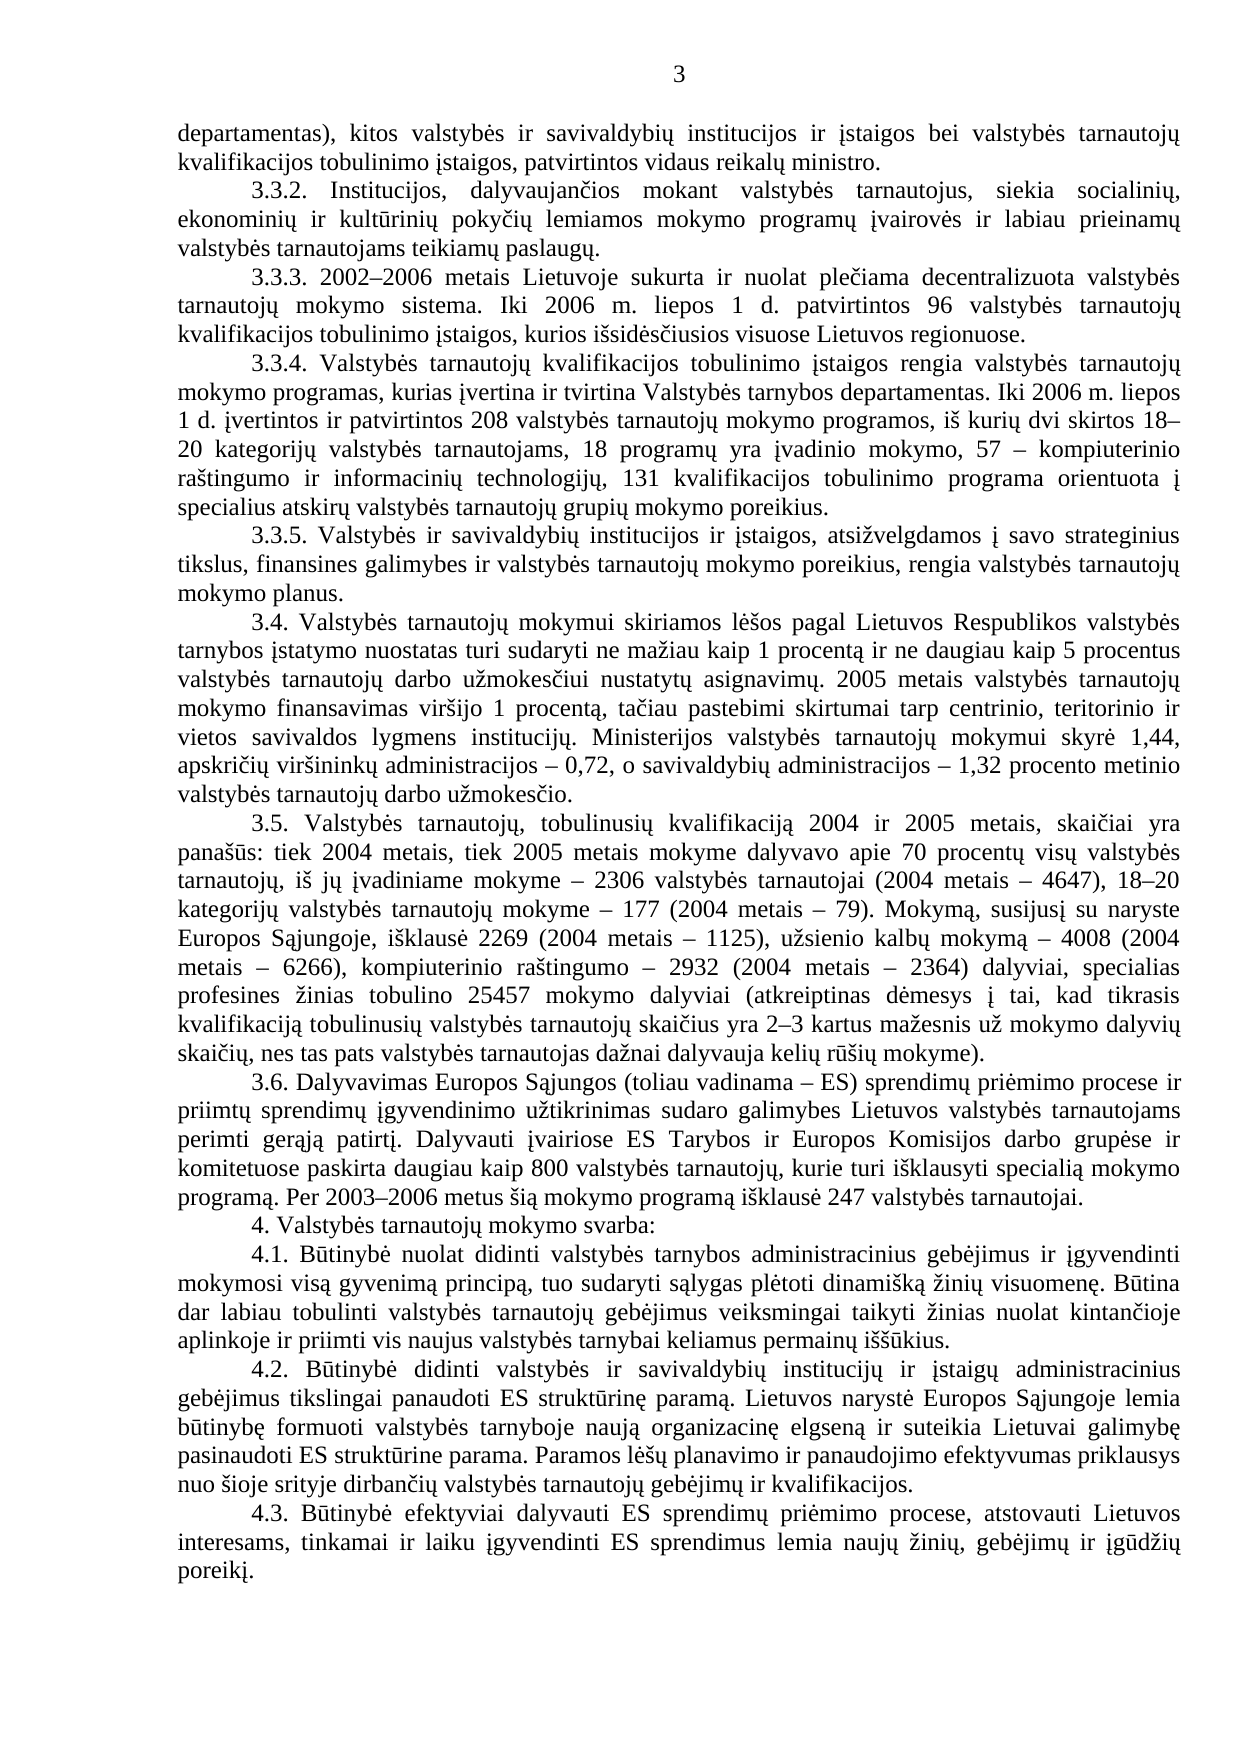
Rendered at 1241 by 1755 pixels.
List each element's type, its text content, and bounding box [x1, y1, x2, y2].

text 3.3.4. Valstybės tarnautojų kvalifikacijos tobulinimo įstaigos rengia valstybės tarnautojų mokymo programas, kurias įvertina ir tvirtina Valstybės tarnybos departamentas. Iki 2006 m. liepos 1 d. įvertintos ir patvirtintos 208 valstybės tarnautojų mokymo programos, iš kurių dvi skirtos 18–20 kategorijų valstybės tarnautojams, 18 programų yra įvadinio mokymo, 57 – kompiuterinio raštingumo ir informacinių technologijų, 131 kvalifikacijos tobulinimo programa orientuota į specialius atskirų valstybės tarnautojų grupių mokymo poreikius. [177, 348, 1181, 521]
text 3.3.3. 2002–2006 metais Lietuvoje sukurta ir nuolat plečiama decentralizuota valstybės tarnautojų mokymo sistema. Iki 2006 m. liepos 1 d. patvirtintos 96 valstybės tarnautojų kvalifikacijos tobulinimo įstaigos, kurios išsidėsčiusios visuose Lietuvos regionuose. [177, 262, 1181, 348]
text 3.5. Valstybės tarnautojų, tobulinusių kvalifikaciją 2004 ir 2005 metais, skaičiai yra panašūs: tiek 2004 metais, tiek 2005 metais mokyme dalyvavo apie 70 procentų visų valstybės tarnautojų, iš jų įvadiniame mokyme – 2306 valstybės tarnautojai (2004 metais – 4647), 18–20 kategorijų valstybės tarnautojų mokyme – 177 (2004 metais – 79). Mokymą, susijusį su naryste Europos Sąjungoje, išklausė 2269 (2004 metais – 1125), užsienio kalbų mokymą – 4008 (2004 metais – 6266), kompiuterinio raštingumo – 2932 (2004 metais – 2364) dalyviai, specialias profesines žinias tobulino 25457 mokymo dalyviai (atkreiptinas dėmesys į tai, kad tikrasis kvalifikaciją tobulinusių valstybės tarnautojų skaičius yra 2–3 kartus mažesnis už mokymo dalyvių skaičių, nes tas pats valstybės tarnautojas dažnai dalyvauja kelių rūšių mokyme). [177, 808, 1181, 1067]
text 4.2. Būtinybė didinti valstybės ir savivaldybių institucijų ir įstaigų administracinius gebėjimus tikslingai panaudoti ES struktūrinę paramą. Lietuvos narystė Europos Sąjungoje lemia būtinybę formuoti valstybės tarnyboje naują organizacinę elgseną ir suteikia Lietuvai galimybę pasinaudoti ES struktūrine parama. Paramos lėšų planavimo ir panaudojimo efektyvumas priklausys nuo šioje srityje dirbančių valstybės tarnautojų gebėjimų ir kvalifikacijos. [177, 1354, 1181, 1498]
text 4.1. Būtinybė nuolat didinti valstybės tarnybos administracinius gebėjimus ir įgyvendinti mokymosi visą gyvenimą principą, tuo sudaryti sąlygas plėtoti dinamišką žinių visuomenę. Būtina dar labiau tobulinti valstybės tarnautojų gebėjimus veiksmingai taikyti žinias nuolat kintančioje aplinkoje ir priimti vis naujus valstybės tarnybai keliamus permainų iššūkius. [177, 1239, 1181, 1354]
text departamentas), kitos valstybės ir savivaldybių institucijos ir įstaigos bei valstybės tarnautojų kvalifikacijos tobulinimo įstaigos, patvirtintos vidaus reikalų ministro. [177, 118, 1181, 176]
text 4.3. Būtinybė efektyviai dalyvauti ES sprendimų priėmimo procese, atstovauti Lietuvos interesams, tinkamai ir laiku įgyvendinti ES sprendimus lemia naujų žinių, gebėjimų ir įgūdžių poreikį. [177, 1498, 1181, 1584]
text 3.4. Valstybės tarnautojų mokymui skiriamos lėšos pagal Lietuvos Respublikos valstybės tarnybos įstatymo nuostatas turi sudaryti ne mažiau kaip 1 procentą ir ne daugiau kaip 5 procentus valstybės tarnautojų darbo užmokesčiui nustatytų asignavimų. 2005 metais valstybės tarnautojų mokymo finansavimas viršijo 1 procentą, tačiau pastebimi skirtumai tarp centrinio, teritorinio ir vietos savivaldos lygmens institucijų. Ministerijos valstybės tarnautojų mokymui skyrė 1,44, apskričių viršininkų administracijos – 0,72, o savivaldybių administracijos – 1,32 procento metinio valstybės tarnautojų darbo užmokesčio. [177, 607, 1181, 808]
text 4. Valstybės tarnautojų mokymo svarba: [177, 1211, 1181, 1239]
text 3.3.2. Institucijos, dalyvaujančios mokant valstybės tarnautojus, siekia socialinių, ekonominių ir kultūrinių pokyčių lemiamos mokymo programų įvairovės ir labiau prieinamų valstybės tarnautojams teikiamų paslaugų. [177, 176, 1181, 262]
text 3.6. Dalyvavimas Europos Sąjungos (toliau vadinama – ES) sprendimų priėmimo procese ir priimtų sprendimų įgyvendinimo užtikrinimas sudaro galimybes Lietuvos valstybės tarnautojams perimti gerąją patirtį. Dalyvauti įvairiose ES Tarybos ir Europos Komisijos darbo grupėse ir komitetuose paskirta daugiau kaip 800 valstybės tarnautojų, kurie turi išklausyti specialią mokymo programą. Per 2003–2006 metus šią mokymo programą išklausė 247 valstybės tarnautojai. [177, 1067, 1181, 1211]
text 3.3.5. Valstybės ir savivaldybių institucijos ir įstaigos, atsižvelgdamos į savo strateginius tikslus, finansines galimybes ir valstybės tarnautojų mokymo poreikius, rengia valstybės tarnautojų mokymo planus. [177, 521, 1181, 607]
